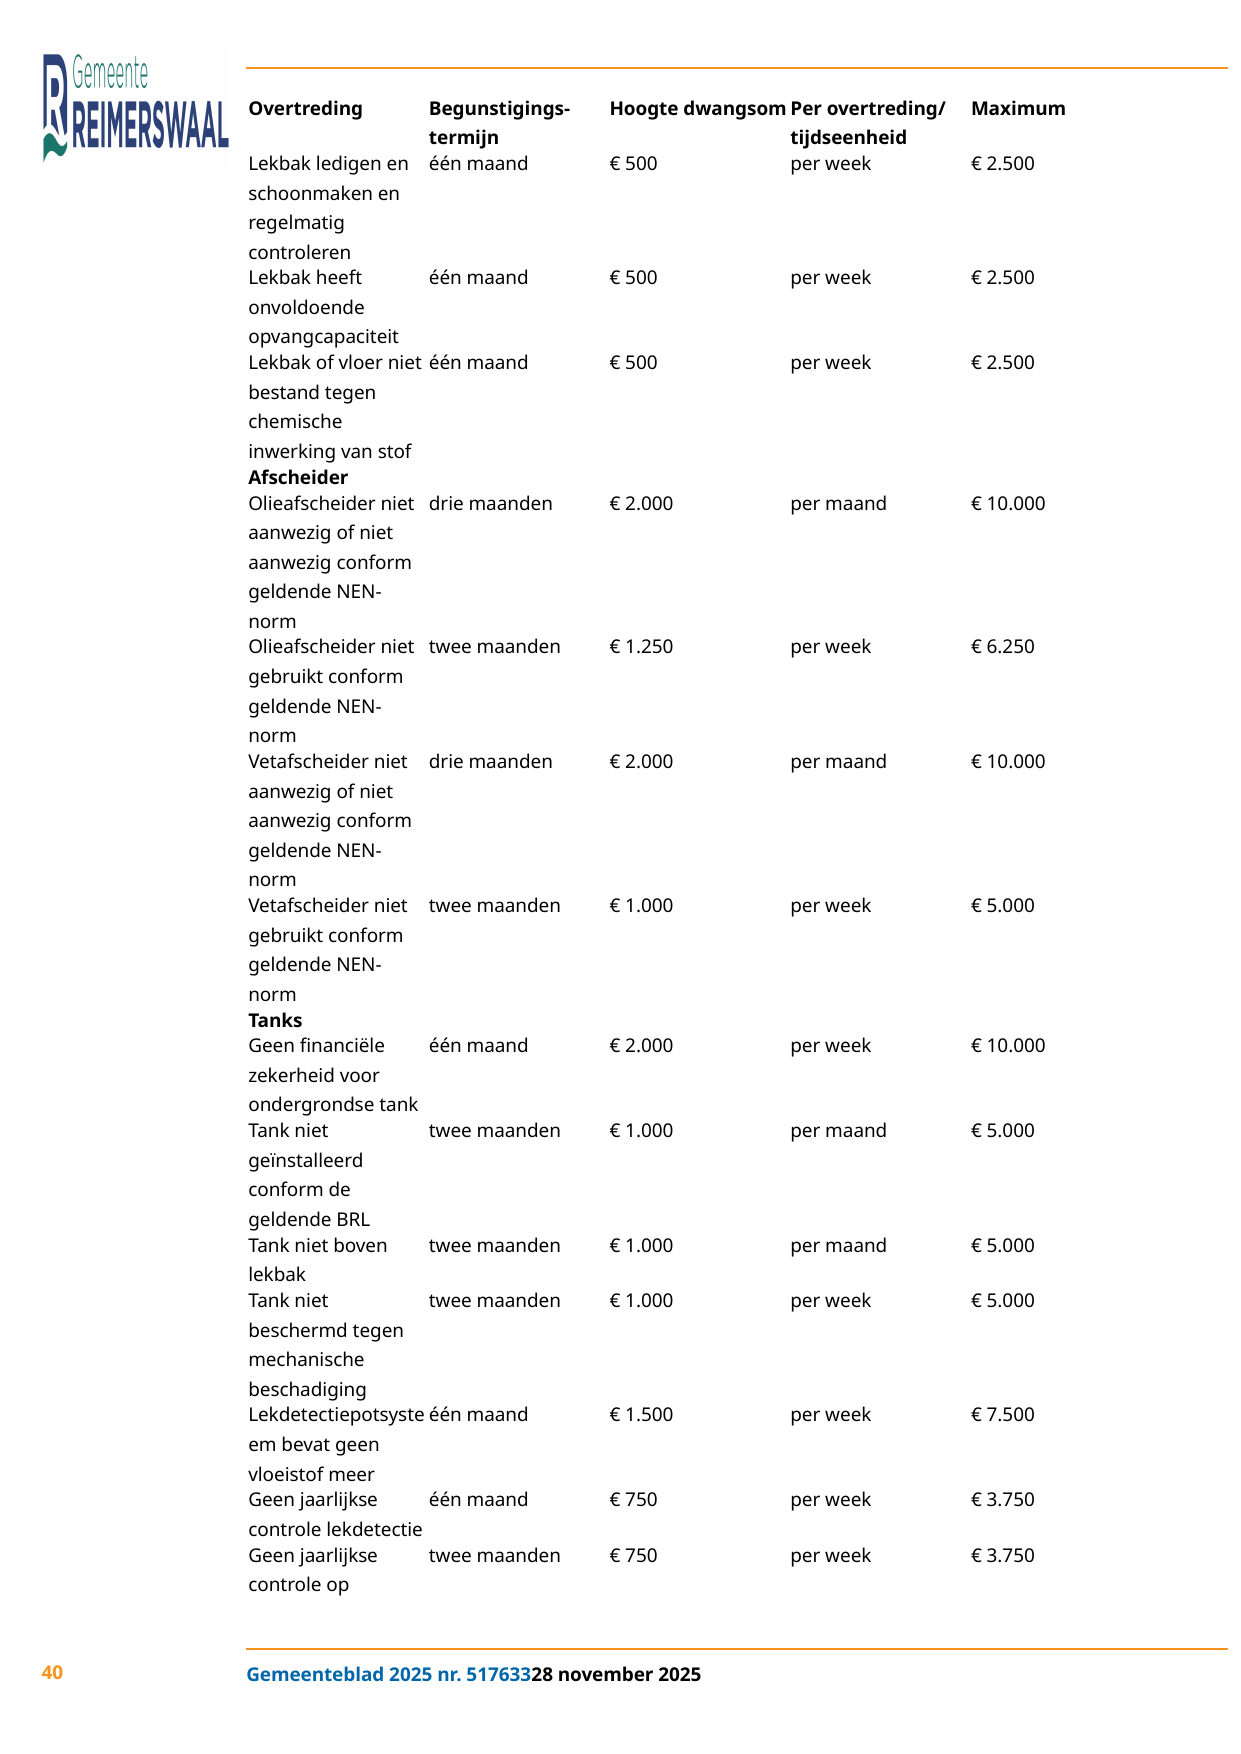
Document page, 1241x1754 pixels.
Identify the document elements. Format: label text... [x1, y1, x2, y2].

table_cell € 2.000 [609, 1033, 790, 1117]
table_cell € 750 [609, 1487, 790, 1542]
table_cell Olieafscheider niet gebruikt conform geldende NEN-norm [248, 634, 429, 748]
table_cell [429, 464, 609, 490]
table_cell Lekbak heeft onvoldoende opvangcapaciteit [248, 265, 429, 349]
table_cell [971, 464, 1152, 490]
table_cell Afscheider [248, 464, 429, 490]
table_cell [971, 1007, 1152, 1032]
table_cell € 5.000 [971, 892, 1152, 1007]
table_cell Geen financiële zekerheid voor ondergrondse tank [248, 1033, 429, 1117]
table_cell € 3.750 [971, 1542, 1152, 1597]
table_cell Tanks [248, 1007, 429, 1032]
table_cell per week [790, 265, 971, 349]
table_cell twee maanden [429, 1542, 609, 1597]
table_cell per week [790, 1287, 971, 1402]
table_cell € 6.250 [971, 634, 1152, 748]
table_cell Tank niet geïnstalleerd conform de geldende BRL [248, 1118, 429, 1232]
table_cell één maand [429, 1402, 609, 1487]
table_cell € 1.000 [609, 1118, 790, 1232]
table_cell € 1.250 [609, 634, 790, 748]
table_cell één maand [429, 1487, 609, 1542]
table_cell Lekbak of vloer niet bestand tegen chemische inwerking van stof [248, 350, 429, 464]
table_cell per week [790, 634, 971, 748]
table_cell [790, 1007, 971, 1032]
table_header Maximum [971, 95, 1152, 150]
table_cell drie maanden [429, 490, 609, 634]
table_cell één maand [429, 265, 609, 349]
table_cell twee maanden [429, 1118, 609, 1232]
table_cell twee maanden [429, 892, 609, 1007]
table_cell € 2.500 [971, 265, 1152, 349]
table_cell € 1.000 [609, 1232, 790, 1287]
table_cell Vetafscheider niet gebruikt conform geldende NEN-norm [248, 892, 429, 1007]
table_cell twee maanden [429, 1232, 609, 1287]
table_cell € 500 [609, 265, 790, 349]
table_cell één maand [429, 1033, 609, 1117]
table_cell Geen jaarlijkse controle op [248, 1542, 429, 1597]
table_cell € 500 [609, 350, 790, 464]
table_cell € 10.000 [971, 1033, 1152, 1117]
table_cell € 7.500 [971, 1402, 1152, 1487]
table_cell € 10.000 [971, 490, 1152, 634]
table_cell [429, 1007, 609, 1032]
table_cell Geen jaarlijkse controle lekdetectie [248, 1487, 429, 1542]
table_cell per week [790, 1542, 971, 1597]
table_cell één maand [429, 350, 609, 464]
table_cell per maand [790, 1232, 971, 1287]
table_cell € 750 [609, 1542, 790, 1597]
table_cell Tank niet beschermd tegen mechanische beschadiging [248, 1287, 429, 1402]
table_cell per week [790, 1487, 971, 1542]
table_cell € 1.000 [609, 1287, 790, 1402]
table_cell Olieafscheider niet aanwezig of niet aanwezig conform geldende NEN-norm [248, 490, 429, 634]
table_cell per week [790, 1402, 971, 1487]
table_header Overtreding [248, 95, 429, 150]
table_cell per week [790, 1033, 971, 1117]
table_cell Vetafscheider niet aanwezig of niet aanwezig conform geldende NEN-norm [248, 748, 429, 892]
table_cell Lekdetectiepotsysteem bevat geen vloeistof meer [248, 1402, 429, 1487]
table_cell één maand [429, 150, 609, 264]
table_header Begunstigings-termijn [429, 95, 609, 150]
table_cell € 2.500 [971, 150, 1152, 264]
table_cell € 5.000 [971, 1118, 1152, 1232]
table_cell per week [790, 892, 971, 1007]
table_cell € 1.500 [609, 1402, 790, 1487]
table_cell € 3.750 [971, 1487, 1152, 1542]
table_cell [609, 1007, 790, 1032]
table_cell € 10.000 [971, 748, 1152, 892]
table_cell Tank niet boven lekbak [248, 1232, 429, 1287]
table_cell drie maanden [429, 748, 609, 892]
table_cell [609, 464, 790, 490]
table_header Hoogte dwangsom [609, 95, 790, 150]
table_cell € 2.000 [609, 748, 790, 892]
table_cell per maand [790, 748, 971, 892]
table_cell € 2.500 [971, 350, 1152, 464]
table_cell per week [790, 150, 971, 264]
table_cell per maand [790, 1118, 971, 1232]
table_cell [790, 464, 971, 490]
table_header Per overtreding/ tijdseenheid [790, 95, 971, 150]
table_cell € 1.000 [609, 892, 790, 1007]
table_cell € 2.000 [609, 490, 790, 634]
picture [41, 47, 231, 172]
table_cell twee maanden [429, 634, 609, 748]
table_cell Lekbak ledigen en schoonmaken en regelmatig controleren [248, 150, 429, 264]
table_cell € 5.000 [971, 1287, 1152, 1402]
table_cell twee maanden [429, 1287, 609, 1402]
table_cell per week [790, 350, 971, 464]
table_cell € 5.000 [971, 1232, 1152, 1287]
table_cell per maand [790, 490, 971, 634]
table_cell € 500 [609, 150, 790, 264]
